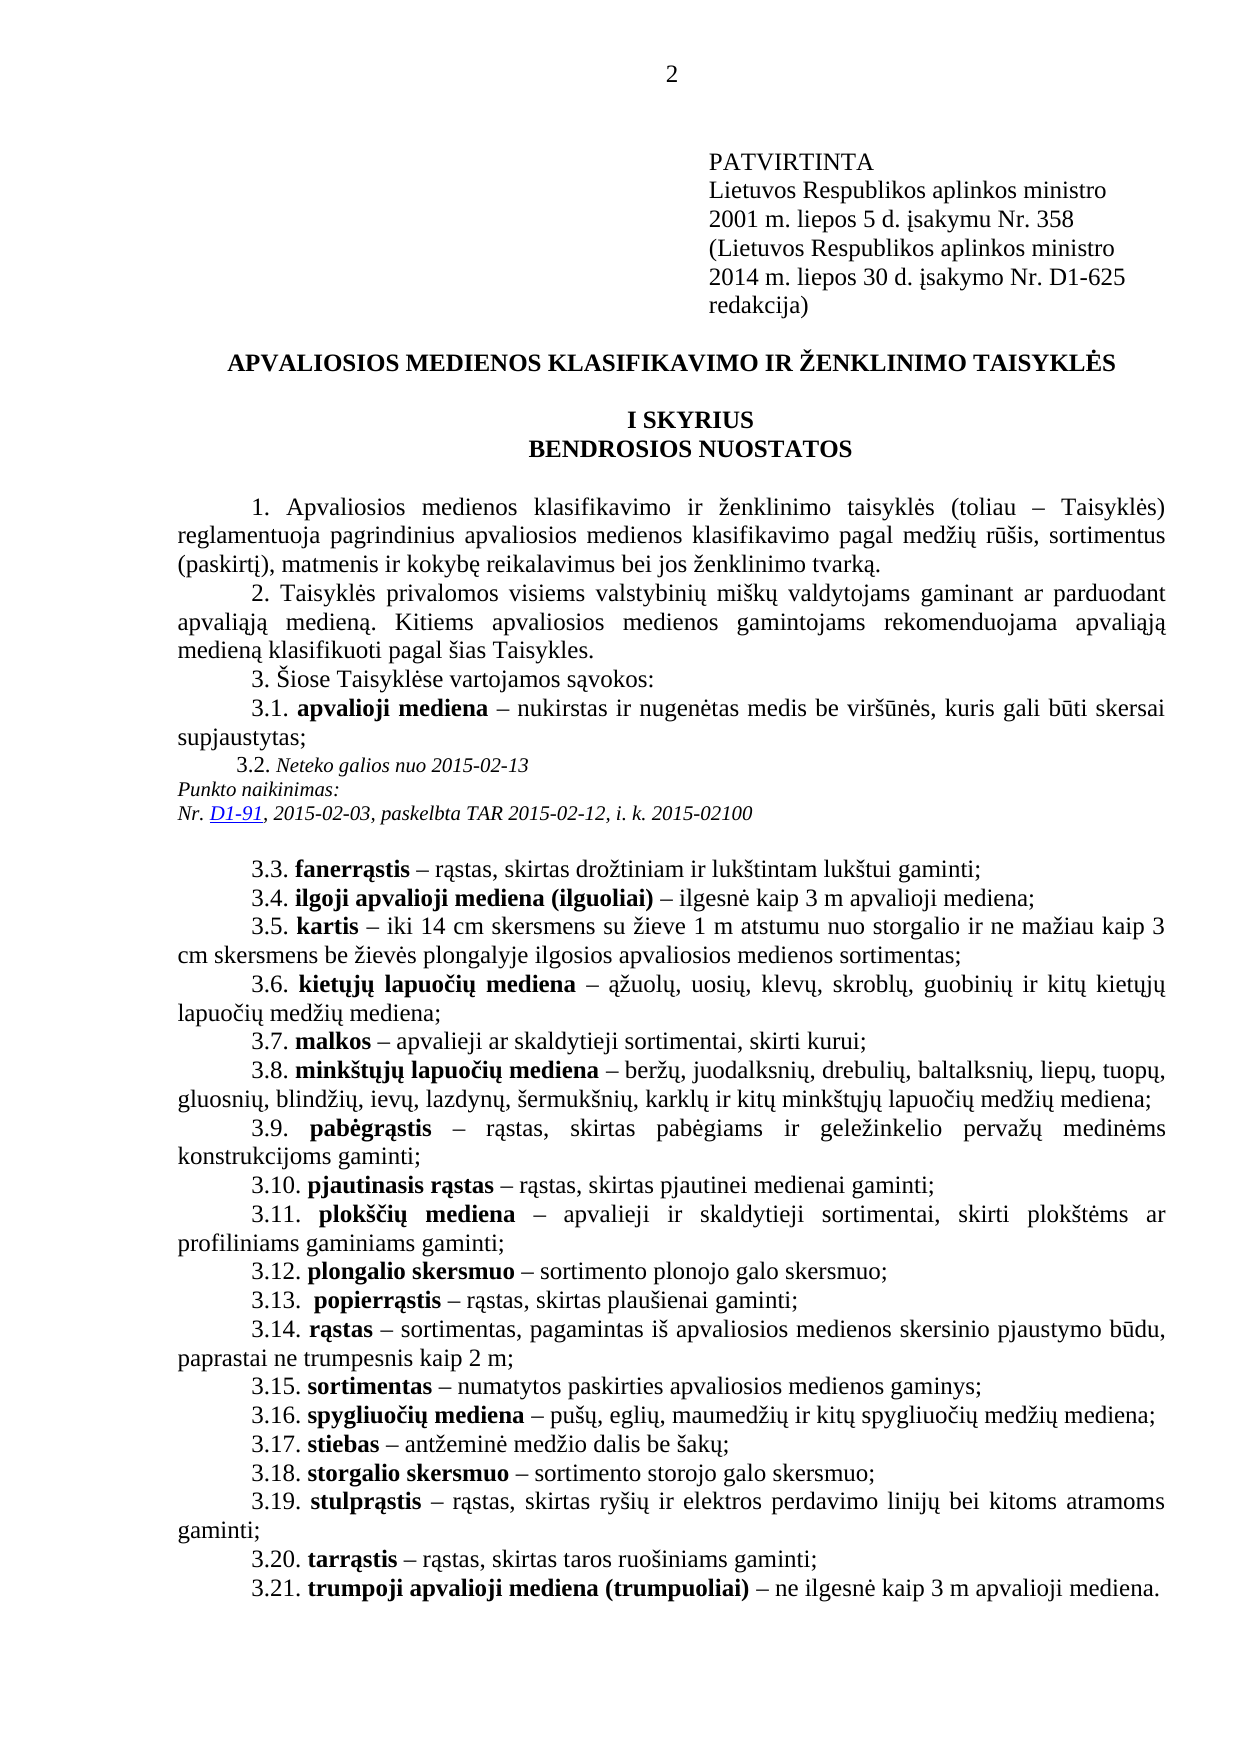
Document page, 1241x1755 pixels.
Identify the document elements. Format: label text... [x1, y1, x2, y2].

text 3.10. pjautinasis rąstas – rąstas, skirtas pjautinei medienai gaminti; [177, 1170, 1166, 1199]
text 3.18. storgalio skersmuo – sortimento storojo galo skersmuo; [177, 1458, 1166, 1486]
text PATVIRTINTA [709, 147, 1166, 176]
text 2001 m. liepos 5 d. įsakymu Nr. 358 [709, 204, 1166, 233]
text 3.20. tarrąstis – rąstas, skirtas taros ruošiniams gaminti; [177, 1544, 1166, 1573]
text 3.8. minkštųjų lapuočių mediena – beržų, juodalksnių, drebulių, baltalksnių, liepų, tuopų, gluosnių, blindžių, ievų, lazdynų, šermukšnių, karklų ir kitų minkštųjų lapuočių medžių mediena; [177, 1055, 1166, 1113]
text 3.11. plokščių mediena – apvalieji ir skaldytieji sortimentai, skirti plokštėms ar profiliniams gaminiams gaminti; [177, 1199, 1166, 1256]
text APVALIOSIOS MEDIENOS KLASIFIKAVIMO IR ŽENKLINIMO TAISYKLĖS [177, 348, 1166, 377]
text 3.9. pabėgrąstis – rąstas, skirtas pabėgiams ir geležinkelio pervažų medinėms konstrukcijoms gaminti; [177, 1113, 1166, 1170]
text 3.3. fanerrąstis – rąstas, skirtas drožtiniam ir lukštintam lukštui gaminti; [177, 854, 1166, 883]
text 3. Šiose Taisyklėse vartojamos sąvokos: [177, 664, 1166, 693]
text 3.16. spygliuočių mediena – pušų, eglių, maumedžių ir kitų spygliuočių medžių mediena; [177, 1400, 1166, 1429]
text 3.15. sortimentas – numatytos paskirties apvaliosios medienos gaminys; [177, 1371, 1166, 1400]
text 1. Apvaliosios medienos klasifikavimo ir ženklinimo taisyklės (toliau – Taisyklės) reglamentuoja pagrindinius apvaliosios medienos klasifikavimo pagal medžių rūšis, sortimentus (paskirtį), matmenis ir kokybę reikalavimus bei jos ženklinimo tvarką. [177, 492, 1166, 578]
text 2. Taisyklės privalomos visiems valstybinių miškų valdytojams gaminant ar parduodant apvaliąją medieną. Kitiems apvaliosios medienos gamintojams rekomenduojama apvaliąją medieną klasifikuoti pagal šias Taisykles. [177, 578, 1166, 664]
text 2014 m. liepos 30 d. įsakymo Nr. D1-625 redakcija) [709, 262, 1166, 319]
text 3.17. stiebas – antžeminė medžio dalis be šakų; [177, 1429, 1166, 1458]
text Lietuvos Respublikos aplinkos ministro [709, 176, 1166, 204]
text 3.21. trumpoji apvalioji mediena (trumpuoliai) – ne ilgesnė kaip 3 m apvalioji mediena. [177, 1573, 1166, 1601]
text BENDROSIOS NUOSTATOS [214, 434, 1166, 463]
text Punkto naikinimas: [177, 777, 1166, 801]
text 3.4. ilgoji apvalioji mediena (ilguoliai) – ilgesnė kaip 3 m apvalioji mediena; [177, 883, 1166, 911]
text (Lietuvos Respublikos aplinkos ministro [709, 233, 1166, 262]
text 3.13. popierrąstis – rąstas, skirtas plaušienai gaminti; [177, 1285, 1166, 1314]
text 3.14. rąstas – sortimentas, pagamintas iš apvaliosios medienos skersinio pjaustymo būdu, paprastai ne trumpesnis kaip 2 m; [177, 1314, 1166, 1371]
text 3.5. kartis – iki 14 cm skersmens su žieve 1 m atstumu nuo storgalio ir ne mažiau kaip 3 cm skersmens be žievės plongalyje ilgosios apvaliosios medienos sortimentas; [177, 911, 1166, 969]
text 3.2. Neteko galios nuo 2015-02-13 [177, 751, 1166, 777]
text 3.1. apvalioji mediena – nukirstas ir nugenėtas medis be viršūnės, kuris gali būti skersai supjaustytas; [177, 693, 1166, 751]
text 3.19. stulprąstis – rąstas, skirtas ryšių ir elektros perdavimo linijų bei kitoms atramoms gaminti; [177, 1486, 1166, 1544]
text 3.6. kietųjų lapuočių mediena – ąžuolų, uosių, klevų, skroblų, guobinių ir kitų kietųjų lapuočių medžių mediena; [177, 969, 1166, 1026]
text 3.12. plongalio skersmuo – sortimento plonojo galo skersmuo; [177, 1256, 1166, 1285]
text 3.7. malkos – apvalieji ar skaldytieji sortimentai, skirti kurui; [177, 1026, 1166, 1055]
text I SKYRIUS [214, 406, 1166, 434]
text Nr. D1-91, 2015-02-03, paskelbta TAR 2015-02-12, i. k. 2015-02100 [177, 801, 1166, 825]
